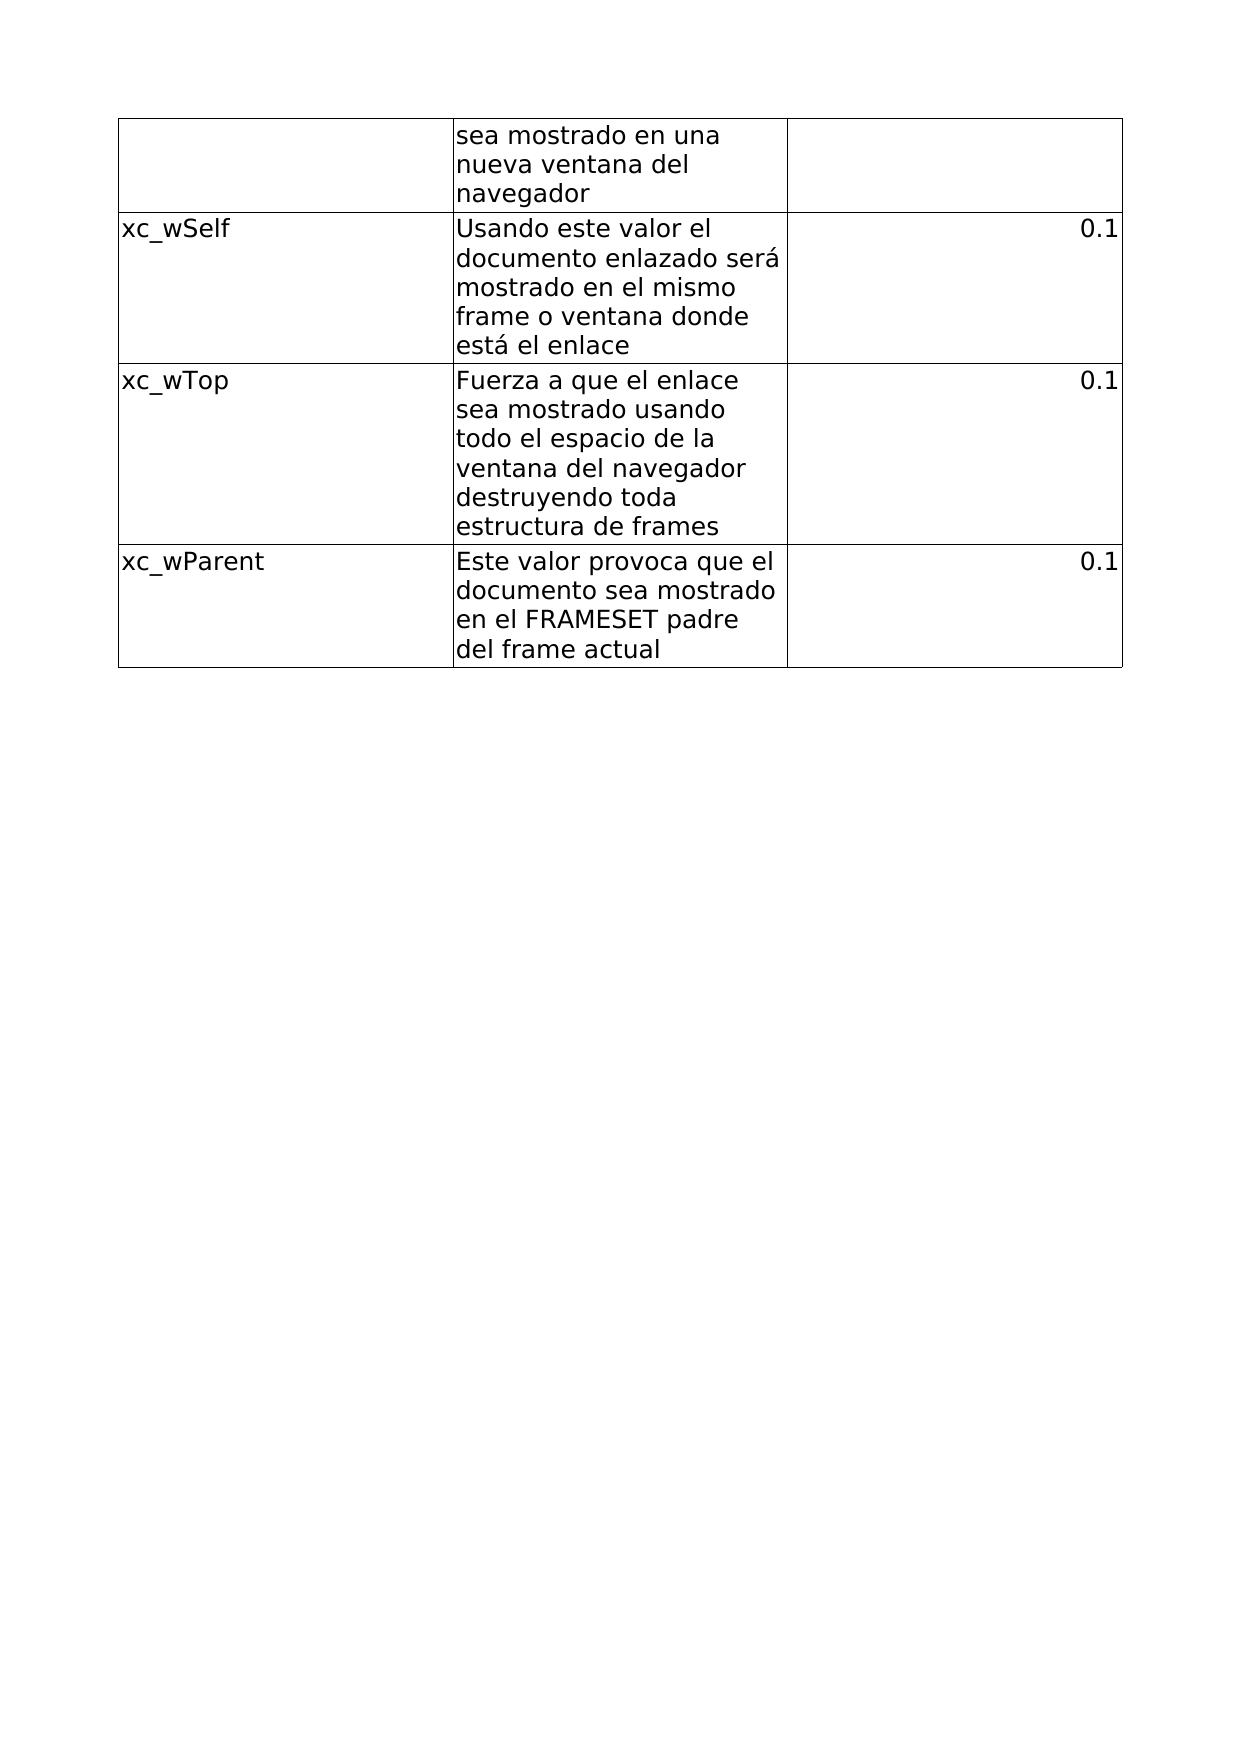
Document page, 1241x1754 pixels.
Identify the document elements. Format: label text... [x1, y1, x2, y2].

table_cell Este valor provoca que el documento sea mostrado en el FRAMESET padre del frame actual [454, 545, 787, 667]
table_cell 0.1 [788, 213, 1122, 363]
table_cell sea mostrado en una nueva ventana del navegador [454, 119, 787, 212]
table_cell xc_wSelf [119, 213, 453, 363]
table_cell xc_wParent [119, 545, 453, 667]
table_cell [119, 119, 453, 212]
table_cell [788, 119, 1122, 212]
table_cell Usando este valor el documento enlazado será mostrado en el mismo frame o ventana donde está el enlace [454, 213, 787, 363]
table_cell 0.1 [788, 545, 1122, 667]
table_cell 0.1 [788, 364, 1122, 544]
table_cell Fuerza a que el enlace sea mostrado usando todo el espacio de la ventana del navegador destruyendo toda estructura de frames [454, 364, 787, 544]
table_cell xc_wTop [119, 364, 453, 544]
